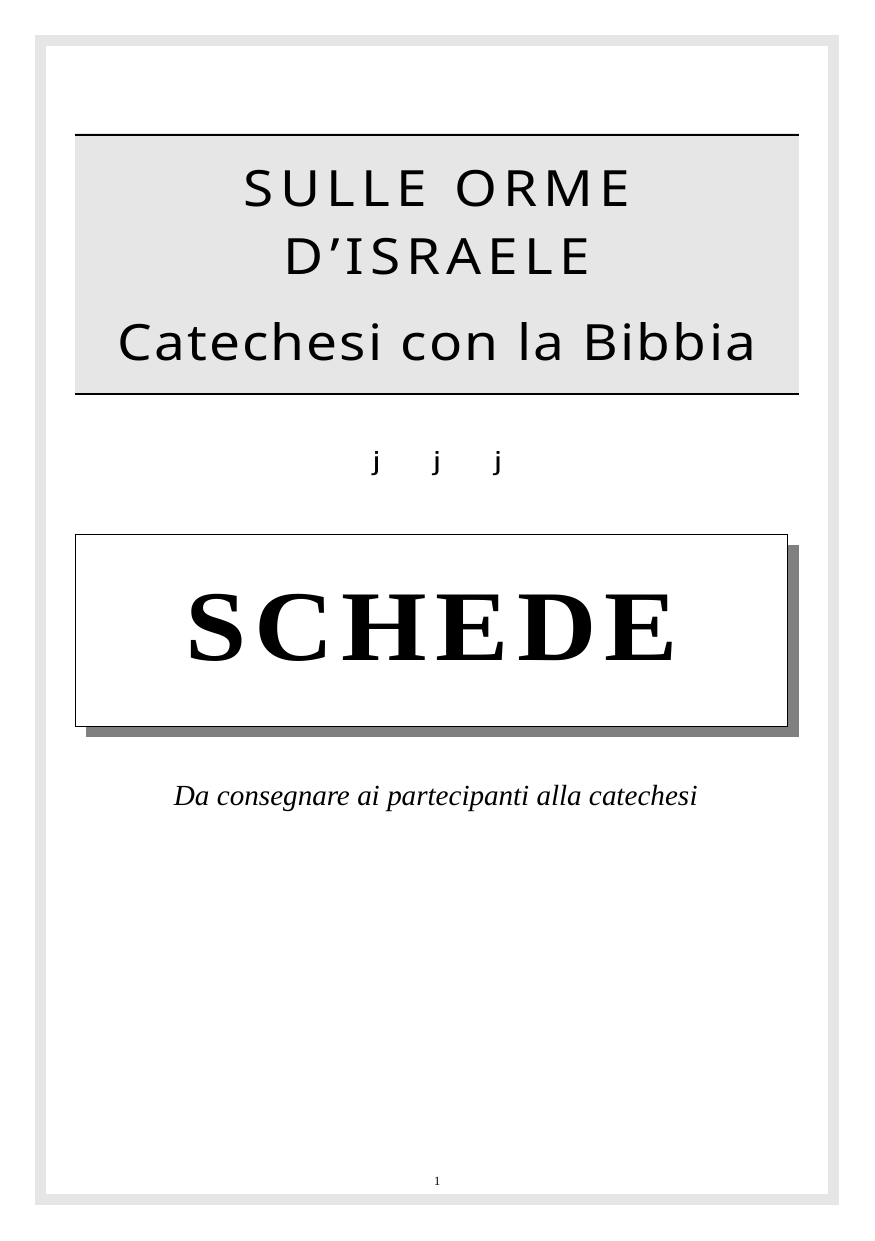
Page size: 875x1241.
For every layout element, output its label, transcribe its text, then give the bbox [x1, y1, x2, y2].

text Da consegnare ai partecipanti alla catechesi [75, 778, 799, 811]
text SULLE ORME D’ISRAELE [75, 136, 799, 287]
text j j j [75, 453, 799, 476]
text SCHEDE [76, 563, 787, 682]
text Catechesi con la Bibbia [75, 287, 799, 393]
